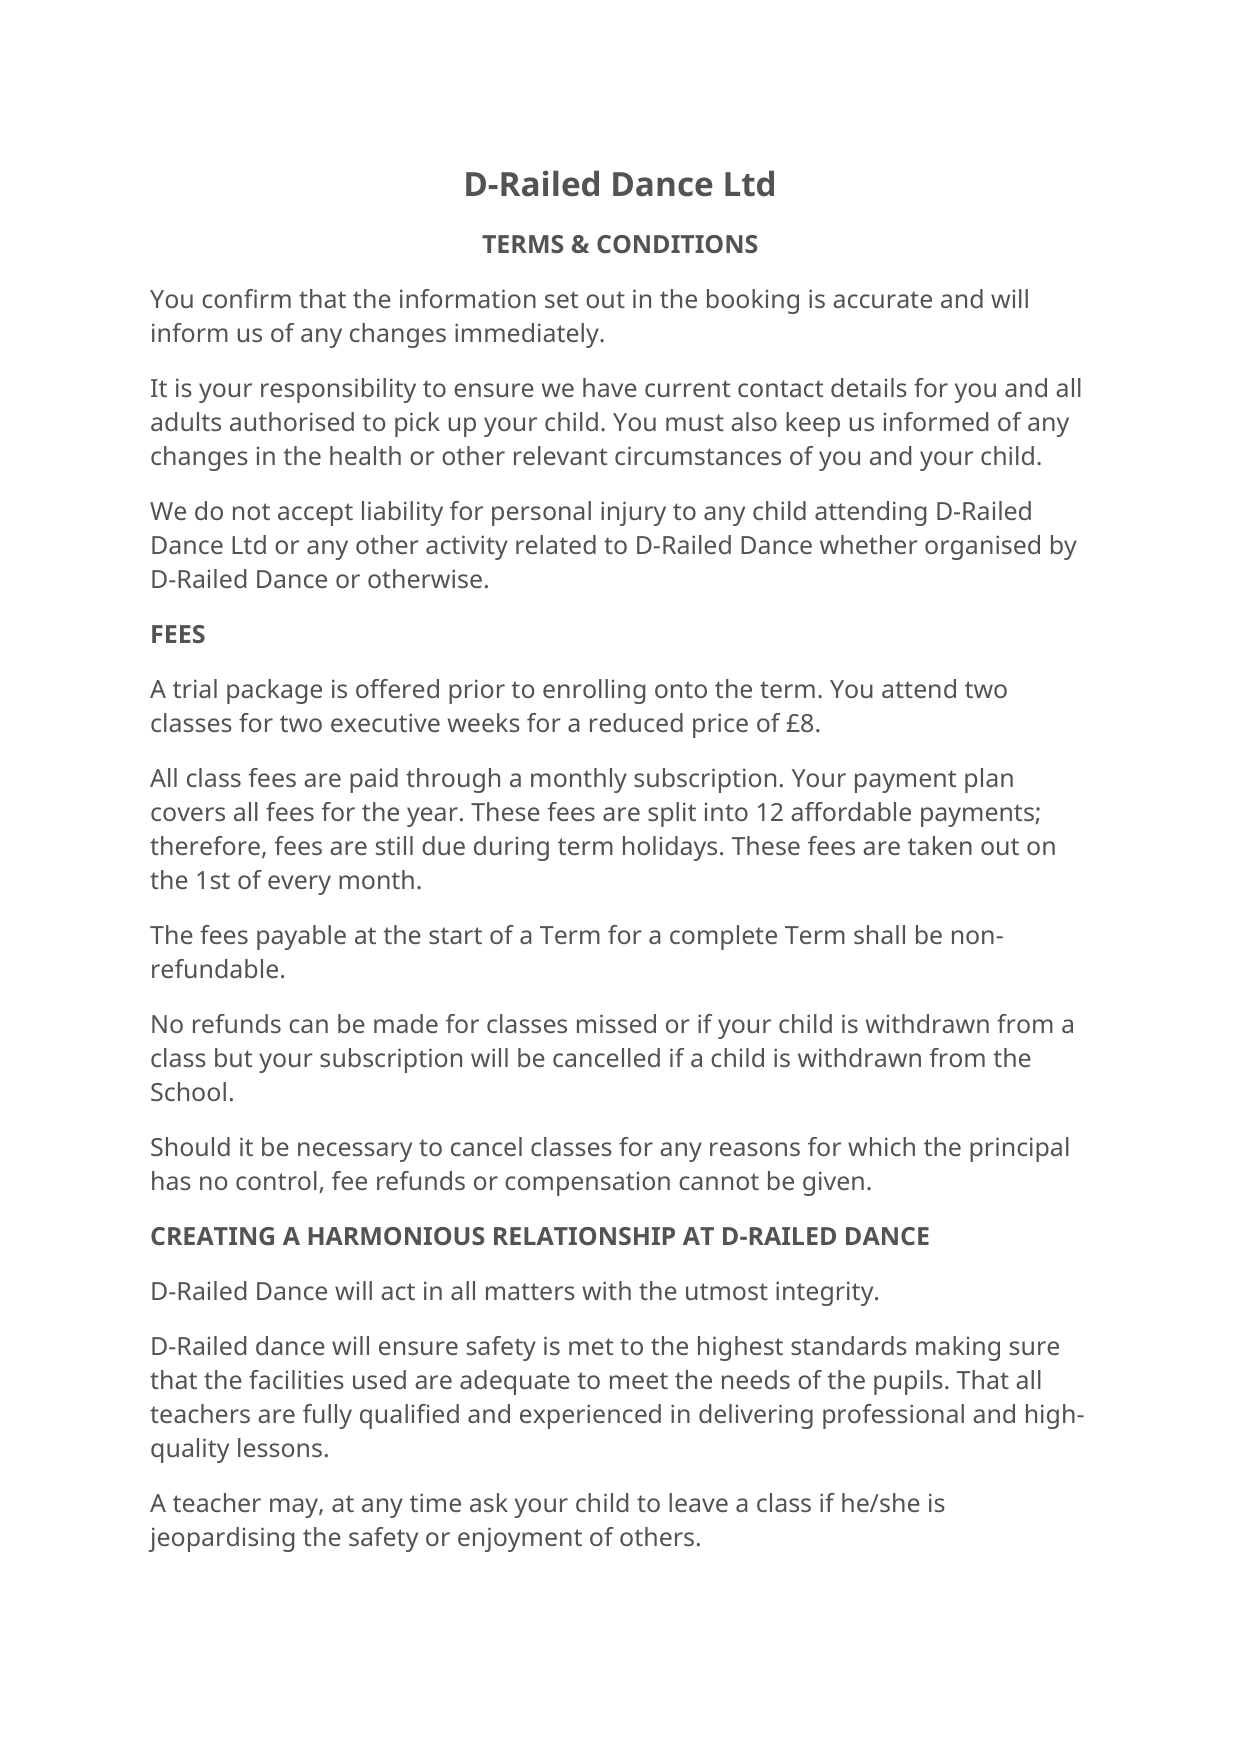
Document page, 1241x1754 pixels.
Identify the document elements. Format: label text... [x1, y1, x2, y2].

text D-Railed dance will ensure safety is met to the highest standards making sure that the facilities used are adequate to meet the needs of the pupils. That all teachers are fully qualified and experienced in delivering professional and high-quality lessons. [150, 1328, 1090, 1464]
text No refunds can be made for classes missed or if your child is withdrawn from a class but your subscription will be cancelled if a child is withdrawn from the School. [150, 1006, 1090, 1109]
text We do not accept liability for personal injury to any child attending D-Railed Dance Ltd or any other activity related to D-Railed Dance whether organised by D-Railed Dance or otherwise. [150, 493, 1090, 596]
text CREATING A HARMONIOUS RELATIONSHIP AT D-RAILED DANCE [150, 1218, 1090, 1252]
text All class fees are paid through a monthly subscription. Your payment plan covers all fees for the year. These fees are split into 12 affordable payments; therefore, fees are still due during term holidays. These fees are taken out on the 1st of every month. [150, 760, 1090, 897]
text A teacher may, at any time ask your child to leave a class if he/she is jeopardising the safety or enjoyment of others. [150, 1485, 1090, 1553]
text Should it be necessary to cancel classes for any reasons for which the principal has no control, fee refunds or compensation cannot be given. [150, 1129, 1090, 1198]
text FEES [150, 617, 1090, 651]
text It is your responsibility to ensure we have current contact details for you and all adults authorised to pick up your child. You must also keep us informed of any changes in the health or other relevant circumstances of you and your child. [150, 371, 1090, 473]
text D-Railed Dance Ltd [150, 160, 1090, 206]
text D-Railed Dance will act in all matters with the utmost integrity. [150, 1273, 1090, 1307]
text The fees payable at the start of a Term for a complete Term shall be non-refundable. [150, 917, 1090, 986]
text A trial package is offered prior to enrolling onto the term. You attend two classes for two executive weeks for a reduced price of £8. [150, 671, 1090, 739]
text TERMS & CONDITIONS [150, 227, 1090, 261]
text You confirm that the information set out in the booking is accurate and will inform us of any changes immediately. [150, 282, 1090, 350]
